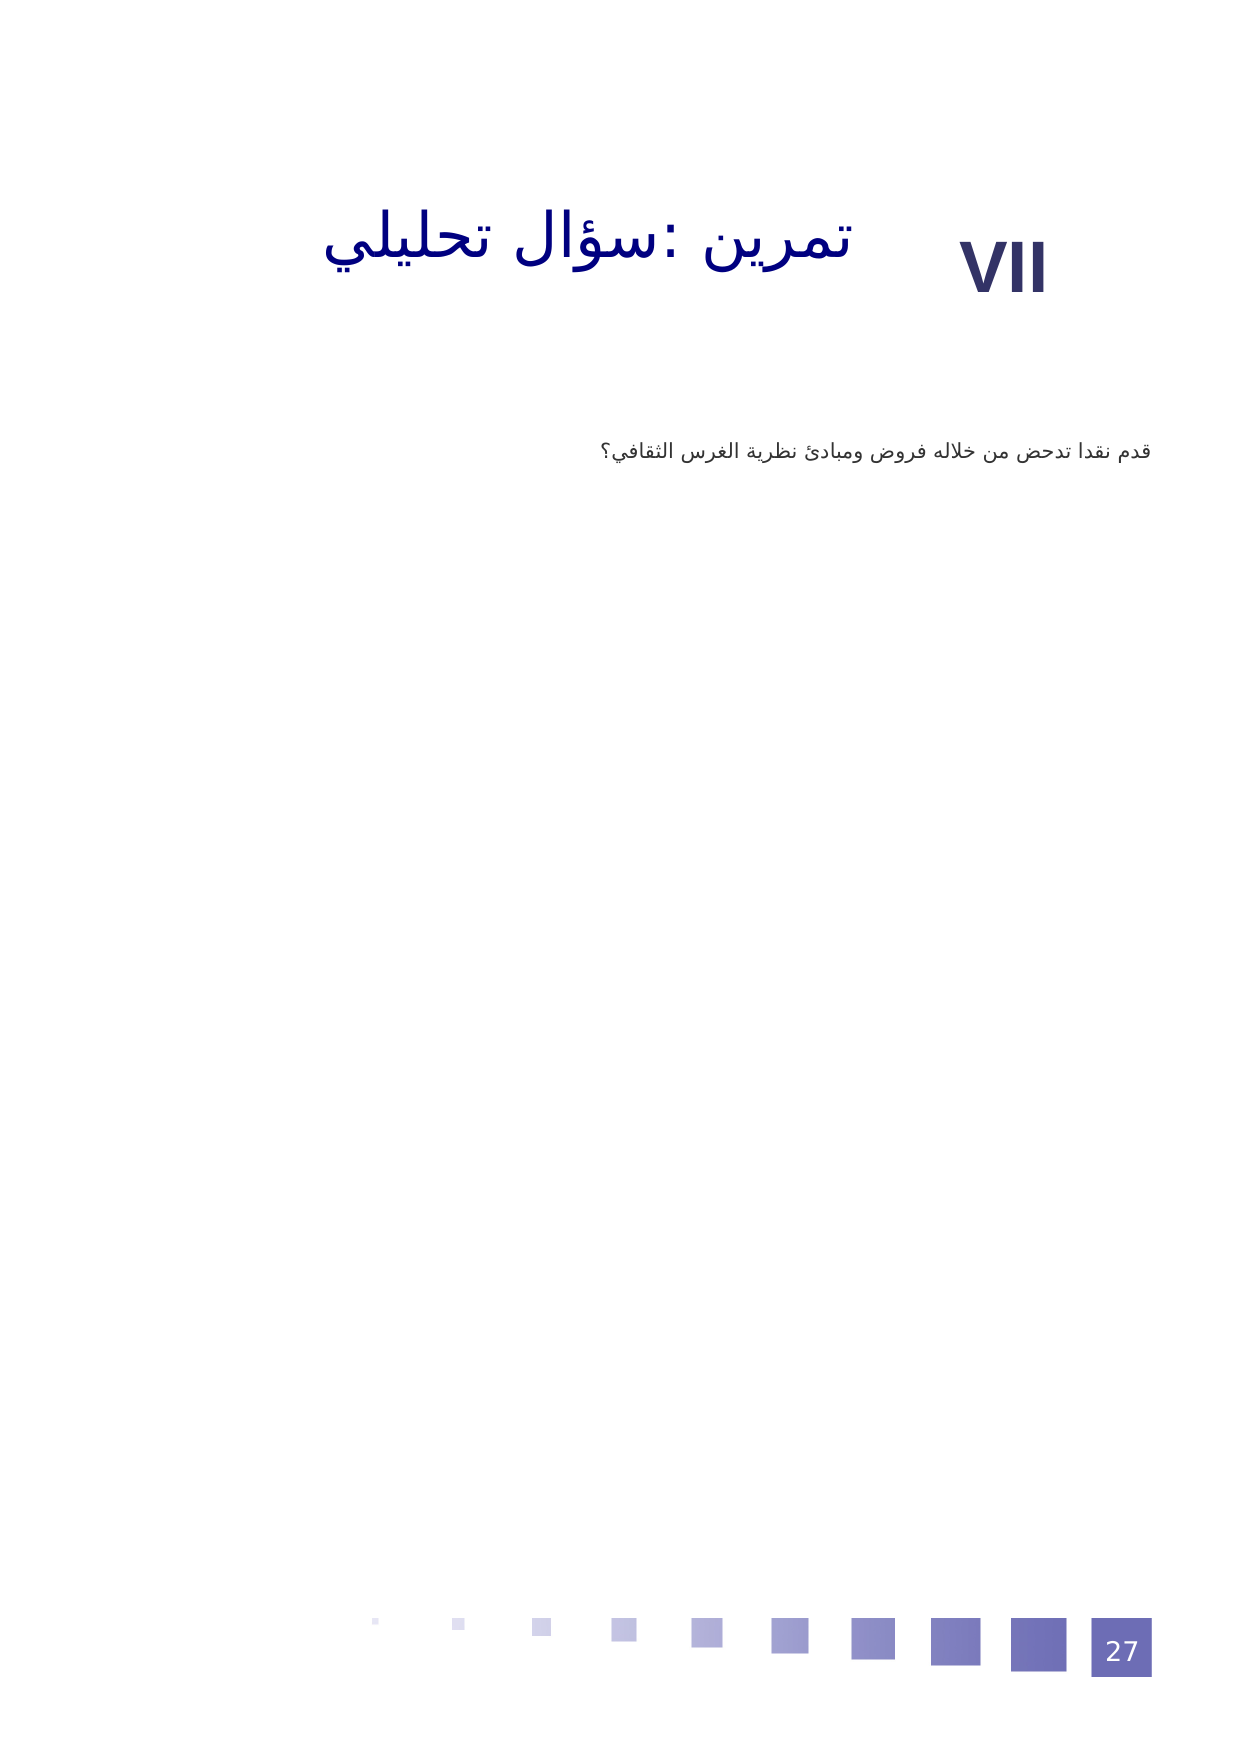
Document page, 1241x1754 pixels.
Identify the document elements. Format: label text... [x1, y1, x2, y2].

picture [177, 1618, 1152, 1677]
title VII-تمرين :سؤال تحليلي [213, 199, 856, 272]
text VII [903, 227, 1104, 308]
text قدم نقدا تدحض من خلاله فروض ومبادئ نظرية الغرس الثقافي؟ [266, 439, 1152, 463]
